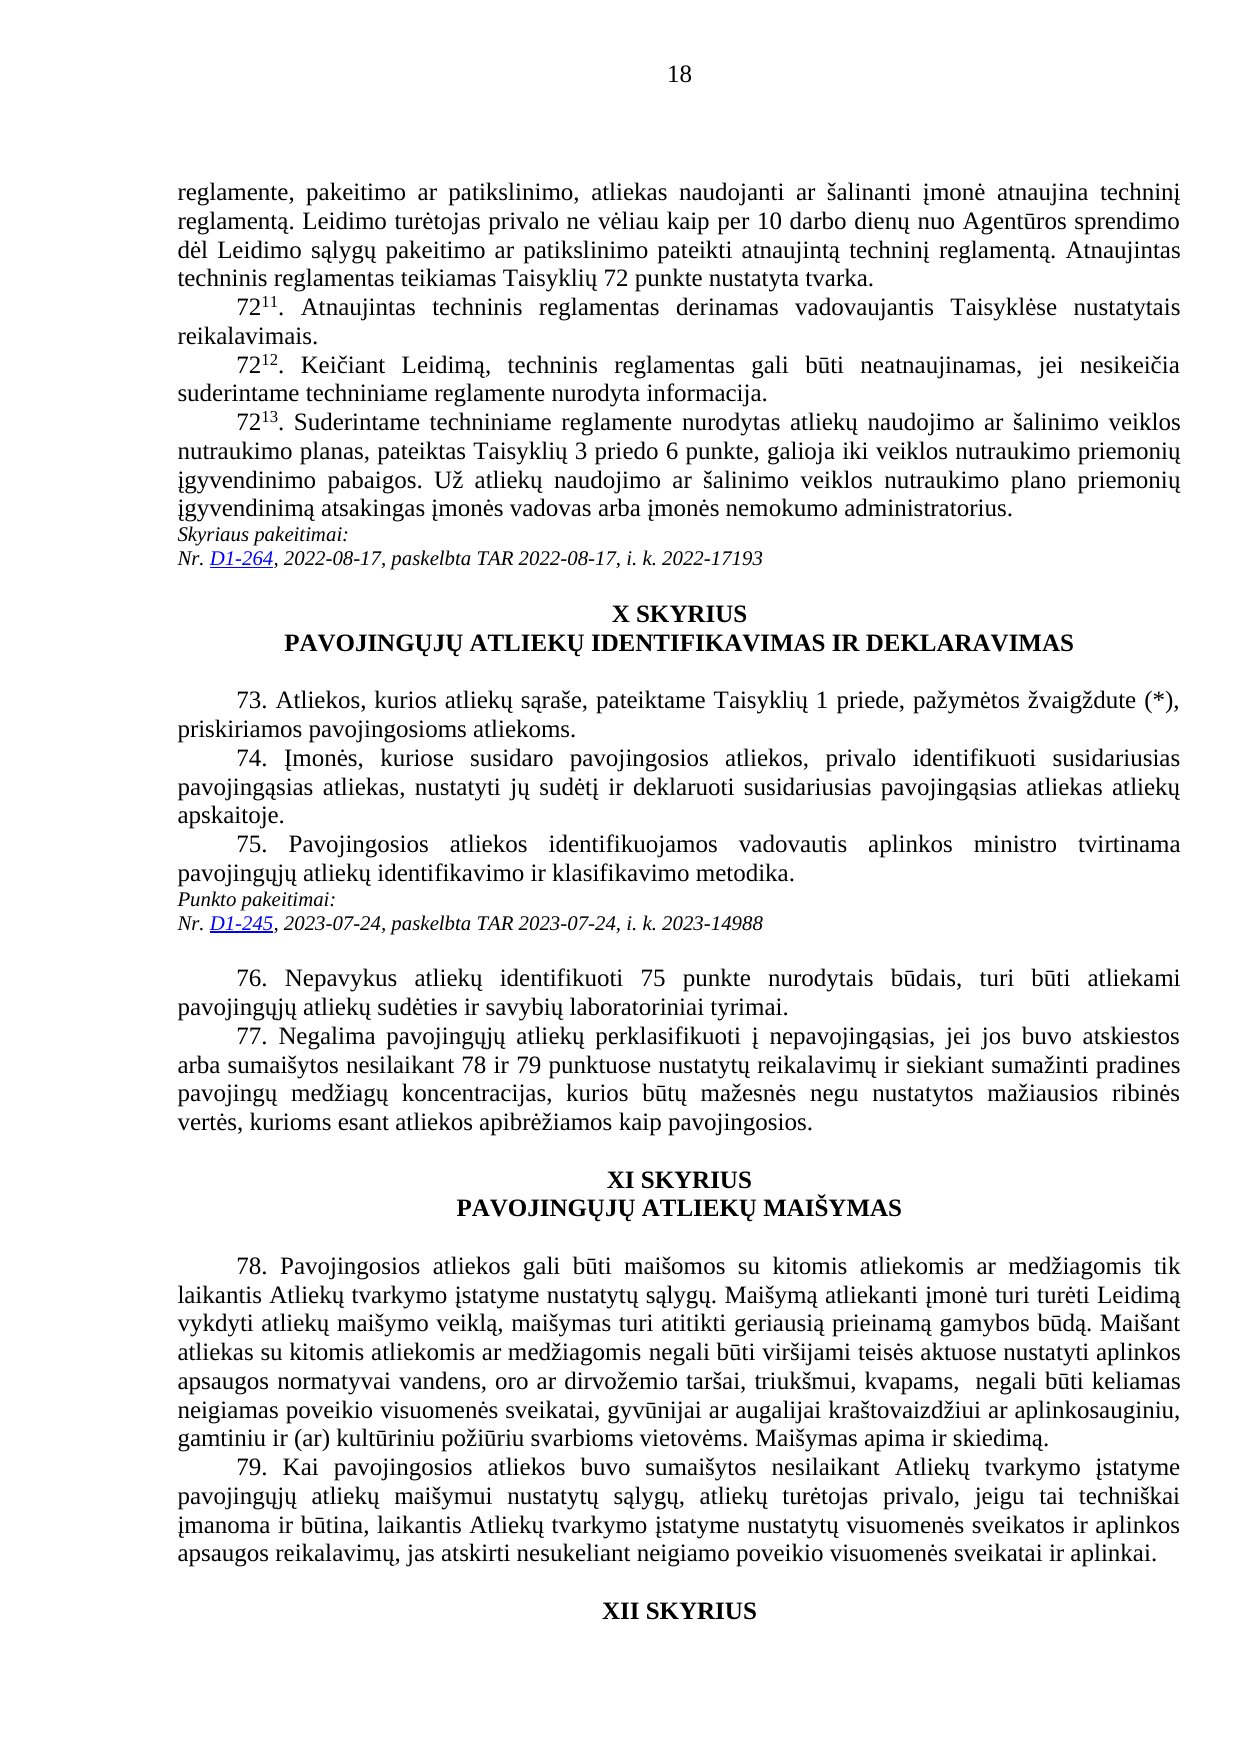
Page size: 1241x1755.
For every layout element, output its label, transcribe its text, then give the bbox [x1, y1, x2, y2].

text 74. Įmonės, kuriose susidaro pavojingosios atliekos, privalo identifikuoti susidariusias pavojingąsias atliekas, nustatyti jų sudėtį ir deklaruoti susidariusias pavojingąsias atliekas atliekų apskaitoje. [177, 743, 1181, 829]
text Punkto pakeitimai: [177, 887, 1181, 911]
text PAVOJINGŲJŲ ATLIEKŲ IDENTIFIKAVIMAS IR DEKLARAVIMAS [177, 628, 1181, 657]
text PAVOJINGŲJŲ ATLIEKŲ MAIŠYMAS [177, 1193, 1181, 1222]
text 79. Kai pavojingosios atliekos buvo sumaišytos nesilaikant Atliekų tvarkymo įstatyme pavojingųjų atliekų maišymui nustatytų sąlygų, atliekų turėtojas privalo, jeigu tai techniškai įmanoma ir būtina, laikantis Atliekų tvarkymo įstatyme nustatytų visuomenės sveikatos ir aplinkos apsaugos reikalavimų, jas atskirti nesukeliant neigiamo poveikio visuomenės sveikatai ir aplinkai. [177, 1452, 1181, 1567]
text XII SKYRIUS [177, 1596, 1181, 1625]
text 7212. Keičiant Leidimą, techninis reglamentas gali būti neatnaujinamas, jei nesikeičia suderintame techniniame reglamente nurodyta informacija. [177, 350, 1181, 407]
text XI SKYRIUS [177, 1165, 1181, 1193]
text 7213. Suderintame techniniame reglamente nurodytas atliekų naudojimo ar šalinimo veiklos nutraukimo planas, pateiktas Taisyklių 3 priedo 6 punkte, galioja iki veiklos nutraukimo priemonių įgyvendinimo pabaigos. Už atliekų naudojimo ar šalinimo veiklos nutraukimo plano priemonių įgyvendinimą atsakingas įmonės vadovas arba įmonės nemokumo administratorius. [177, 407, 1181, 522]
text 75. Pavojingosios atliekos identifikuojamos vadovautis aplinkos ministro tvirtinama pavojingųjų atliekų identifikavimo ir klasifikavimo metodika. [177, 829, 1181, 887]
text reglamente, pakeitimo ar patikslinimo, atliekas naudojanti ar šalinanti įmonė atnaujina techninį reglamentą. Leidimo turėtojas privalo ne vėliau kaip per 10 darbo dienų nuo Agentūros sprendimo dėl Leidimo sąlygų pakeitimo ar patikslinimo pateikti atnaujintą techninį reglamentą. Atnaujintas techninis reglamentas teikiamas Taisyklių 72 punkte nustatyta tvarka. [177, 177, 1181, 292]
text Nr. D1-264, 2022-08-17, paskelbta TAR 2022-08-17, i. k. 2022-17193 [177, 546, 1181, 570]
text 7211. Atnaujintas techninis reglamentas derinamas vadovaujantis Taisyklėse nustatytais reikalavimais. [177, 292, 1181, 350]
text 76. Nepavykus atliekų identifikuoti 75 punkte nurodytais būdais, turi būti atliekami pavojingųjų atliekų sudėties ir savybių laboratoriniai tyrimai. [177, 963, 1181, 1021]
text 73. Atliekos, kurios atliekų sąraše, pateiktame Taisyklių 1 priede, pažymėtos žvaigždute (*), priskiriamos pavojingosioms atliekoms. [177, 685, 1181, 743]
text 78. Pavojingosios atliekos gali būti maišomos su kitomis atliekomis ar medžiagomis tik laikantis Atliekų tvarkymo įstatyme nustatytų sąlygų. Maišymą atliekanti įmonė turi turėti Leidimą vykdyti atliekų maišymo veiklą, maišymas turi atitikti geriausią prieinamą gamybos būdą. Maišant atliekas su kitomis atliekomis ar medžiagomis negali būti viršijami teisės aktuose nustatyti aplinkos apsaugos normatyvai vandens, oro ar dirvožemio taršai, triukšmui, kvapams, negali būti keliamas neigiamas poveikio visuomenės sveikatai, gyvūnijai ar augalijai kraštovaizdžiui ar aplinkosauginiu, gamtiniu ir (ar) kultūriniu požiūriu svarbioms vietovėms. Maišymas apima ir skiedimą. [177, 1251, 1181, 1452]
text 77. Negalima pavojingųjų atliekų perklasifikuoti į nepavojingąsias, jei jos buvo atskiestos arba sumaišytos nesilaikant 78 ir 79 punktuose nustatytų reikalavimų ir siekiant sumažinti pradines pavojingų medžiagų koncentracijas, kurios būtų mažesnės negu nustatytos mažiausios ribinės vertės, kurioms esant atliekos apibrėžiamos kaip pavojingosios. [177, 1021, 1181, 1136]
text Nr. D1-245, 2023-07-24, paskelbta TAR 2023-07-24, i. k. 2023-14988 [177, 911, 1181, 935]
text X SKYRIUS [177, 599, 1181, 628]
text Skyriaus pakeitimai: [177, 522, 1181, 546]
